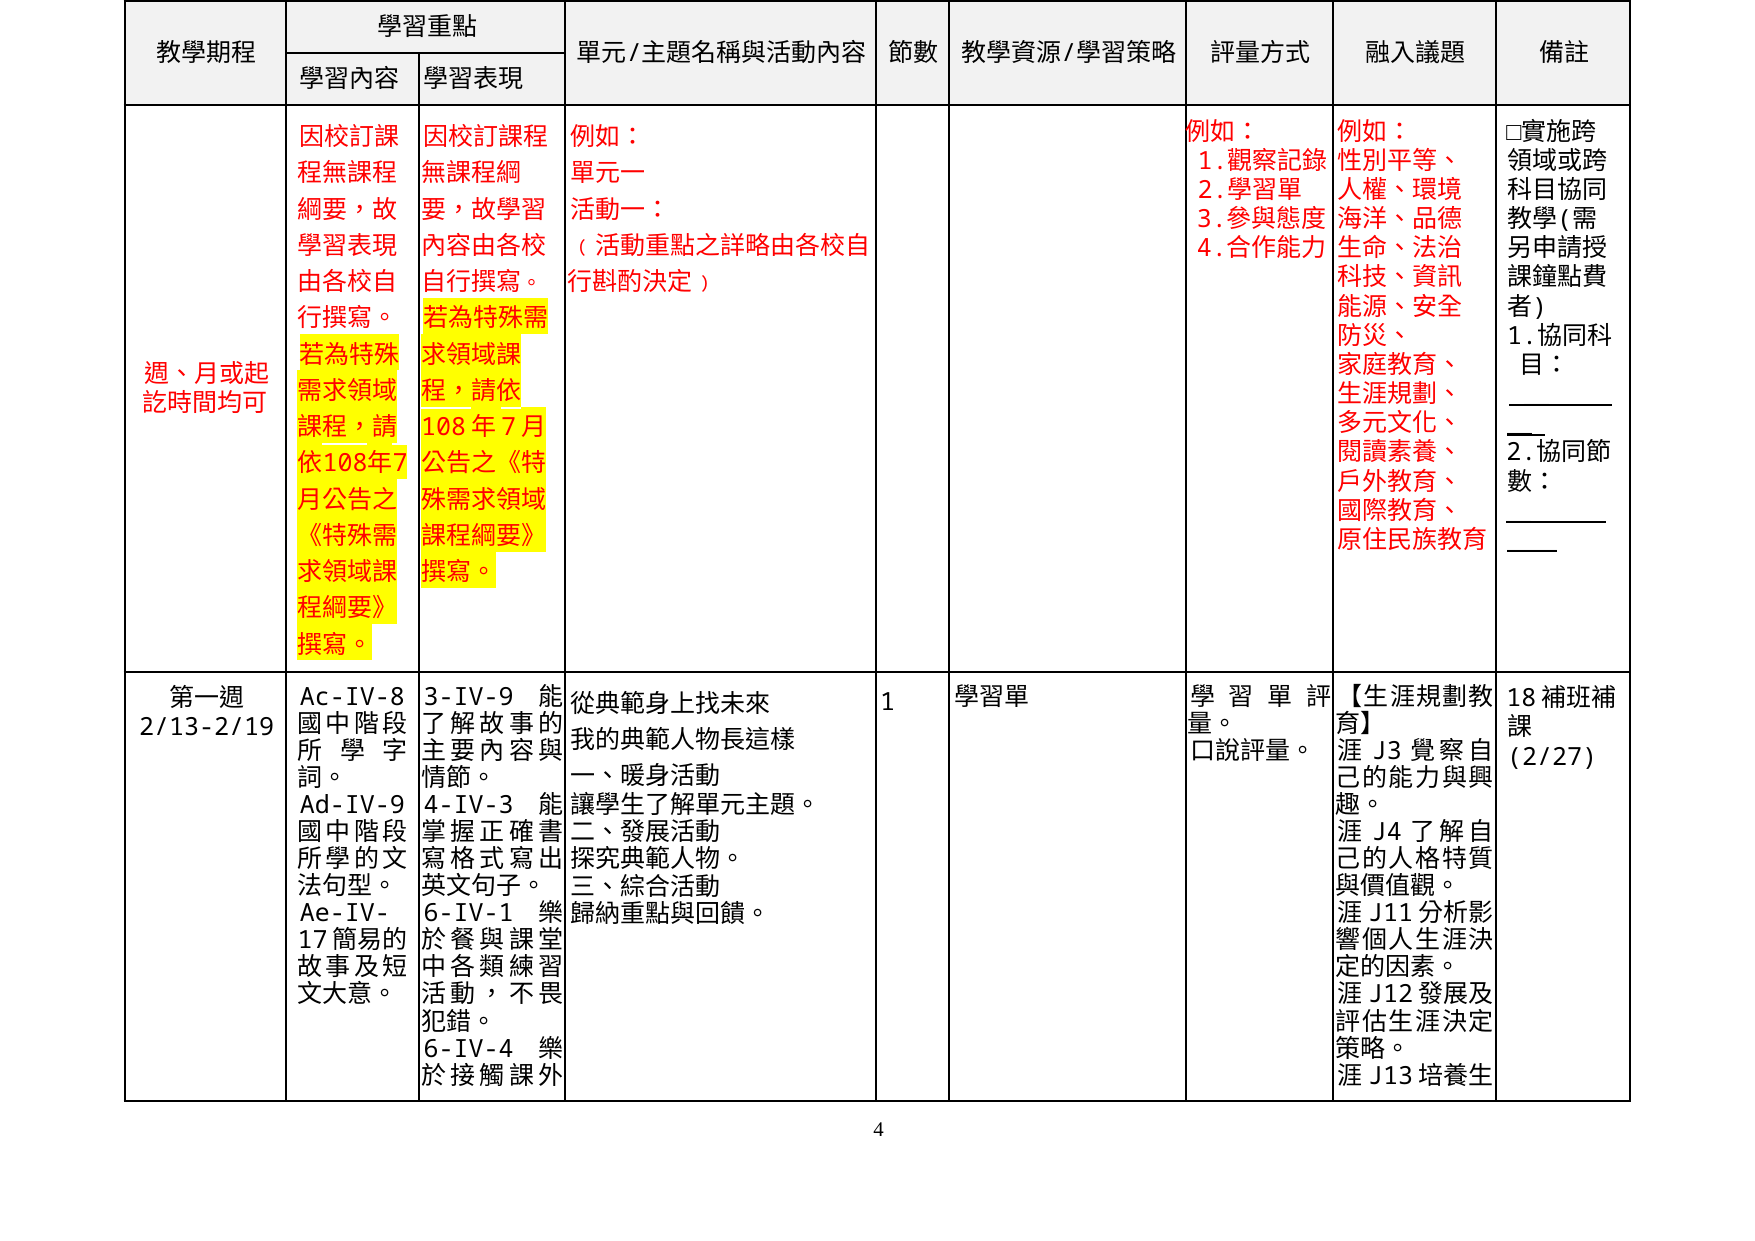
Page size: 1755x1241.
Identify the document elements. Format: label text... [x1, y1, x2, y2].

table_cell Ac-IV-8國中階段所學字詞。 Ad-IV-9國中階段所學的文法句型。 Ae-IV-17簡易的故事及短文大意。 [287, 673, 418, 1100]
table_cell 學習表現 [420, 54, 564, 104]
table_cell 1 [877, 673, 948, 1100]
table_cell □實施跨領域或跨科目協同教學(需另申請授課鐘點費者) 1.協同科目： ＿ ＿ 2.協同節數： ＿ ＿＿ [1497, 106, 1629, 671]
table_cell 學習單 [950, 673, 1185, 1100]
table_cell 週、月或起訖時間均可 [126, 106, 285, 671]
table_header 學習重點 [287, 2, 564, 52]
table_header 備註 [1497, 2, 1629, 104]
table_cell [950, 106, 1185, 671]
table_cell 從典範身上找未來 我的典範人物長這樣 一、暖身活動 讓學生了解單元主題。 二、發展活動 探究典範人物。 三、綜合活動 歸納重點與回饋。 [566, 673, 875, 1100]
table_header 單元/主題名稱與活動內容 [566, 2, 875, 104]
table_header 評量方式 [1187, 2, 1332, 104]
table_cell 例如： 1.觀察記錄 2.學習單 3.參與態度 4.合作能力 [1187, 106, 1332, 671]
table_cell 學習單評量。 口說評量。 [1187, 673, 1332, 1100]
table_header 教學資源/學習策略 [950, 2, 1185, 104]
table_cell 因校訂課程無課程綱要，故學習表現由各校自行撰寫。 若為特殊需求領域課程，請依108年7月公告之《特殊需求領域課程綱要》撰寫。 [287, 106, 418, 671]
table_header 節數 [877, 2, 948, 104]
table_cell 例如： 單元一 活動一： ﹙活動重點之詳略由各校自行斟酌決定﹚ [566, 106, 875, 671]
table_cell 例如： 性別平等、 人權、環境 海洋、品德 生命、法治 科技、資訊 能源、安全 防災、 家庭教育、 生涯規劃、 多元文化、 閱讀素養、 戶外教育、 國際教育、 原住民族教育 [1334, 106, 1495, 671]
table_cell 學習內容 [287, 54, 418, 104]
table_cell 【生涯規劃教育】 涯J3覺察自己的能力與興趣。 涯J4了解自己的人格特質與價值觀。 涯J11分析影響個人生涯決定的因素。 涯J12發展及評估生涯決定策略。 涯J13培養生 [1334, 673, 1495, 1100]
table_cell 第一週 2/13-2/19 [126, 673, 285, 1100]
table_cell 18補班補課(2/27) [1497, 673, 1629, 1100]
table_cell [877, 106, 948, 671]
table_cell 因校訂課程無課程綱要，故學習內容由各校自行撰寫。 若為特殊需求領域課程，請依108年7月公告之《特殊需求領域課程綱要》撰寫。 [420, 106, 564, 671]
table_header 融入議題 [1334, 2, 1495, 104]
table_header 教學期程 [126, 2, 285, 104]
table_cell 3-IV-9能了解故事的主要內容與情節。 4-IV-3能掌握正確書寫格式寫出英文句子。 6-IV-1樂於餐與課堂中各類練習活動，不畏犯錯。 6-IV-4樂於接觸課外 [420, 673, 564, 1100]
